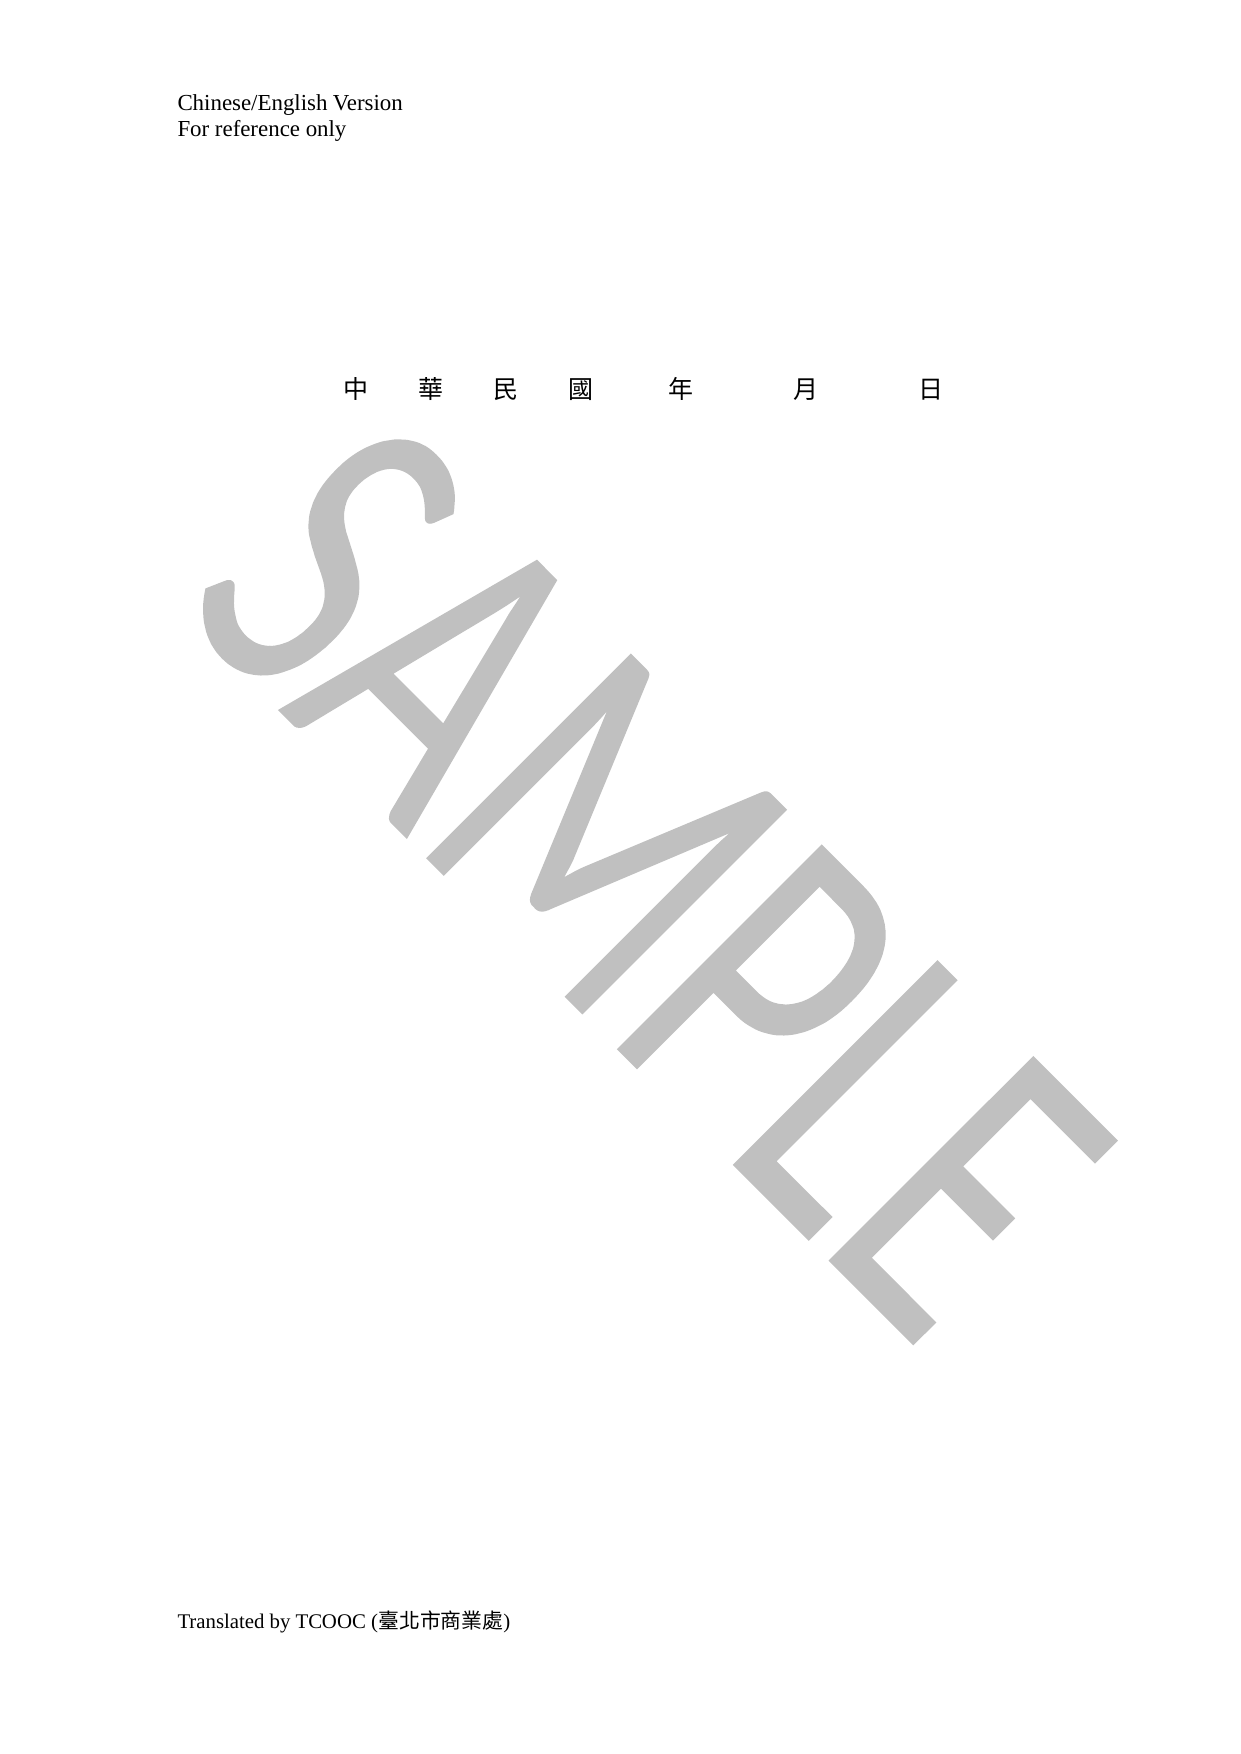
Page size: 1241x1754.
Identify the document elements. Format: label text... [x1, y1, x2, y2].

text 中 華 民 國 年 月 日 [177, 346, 1122, 408]
